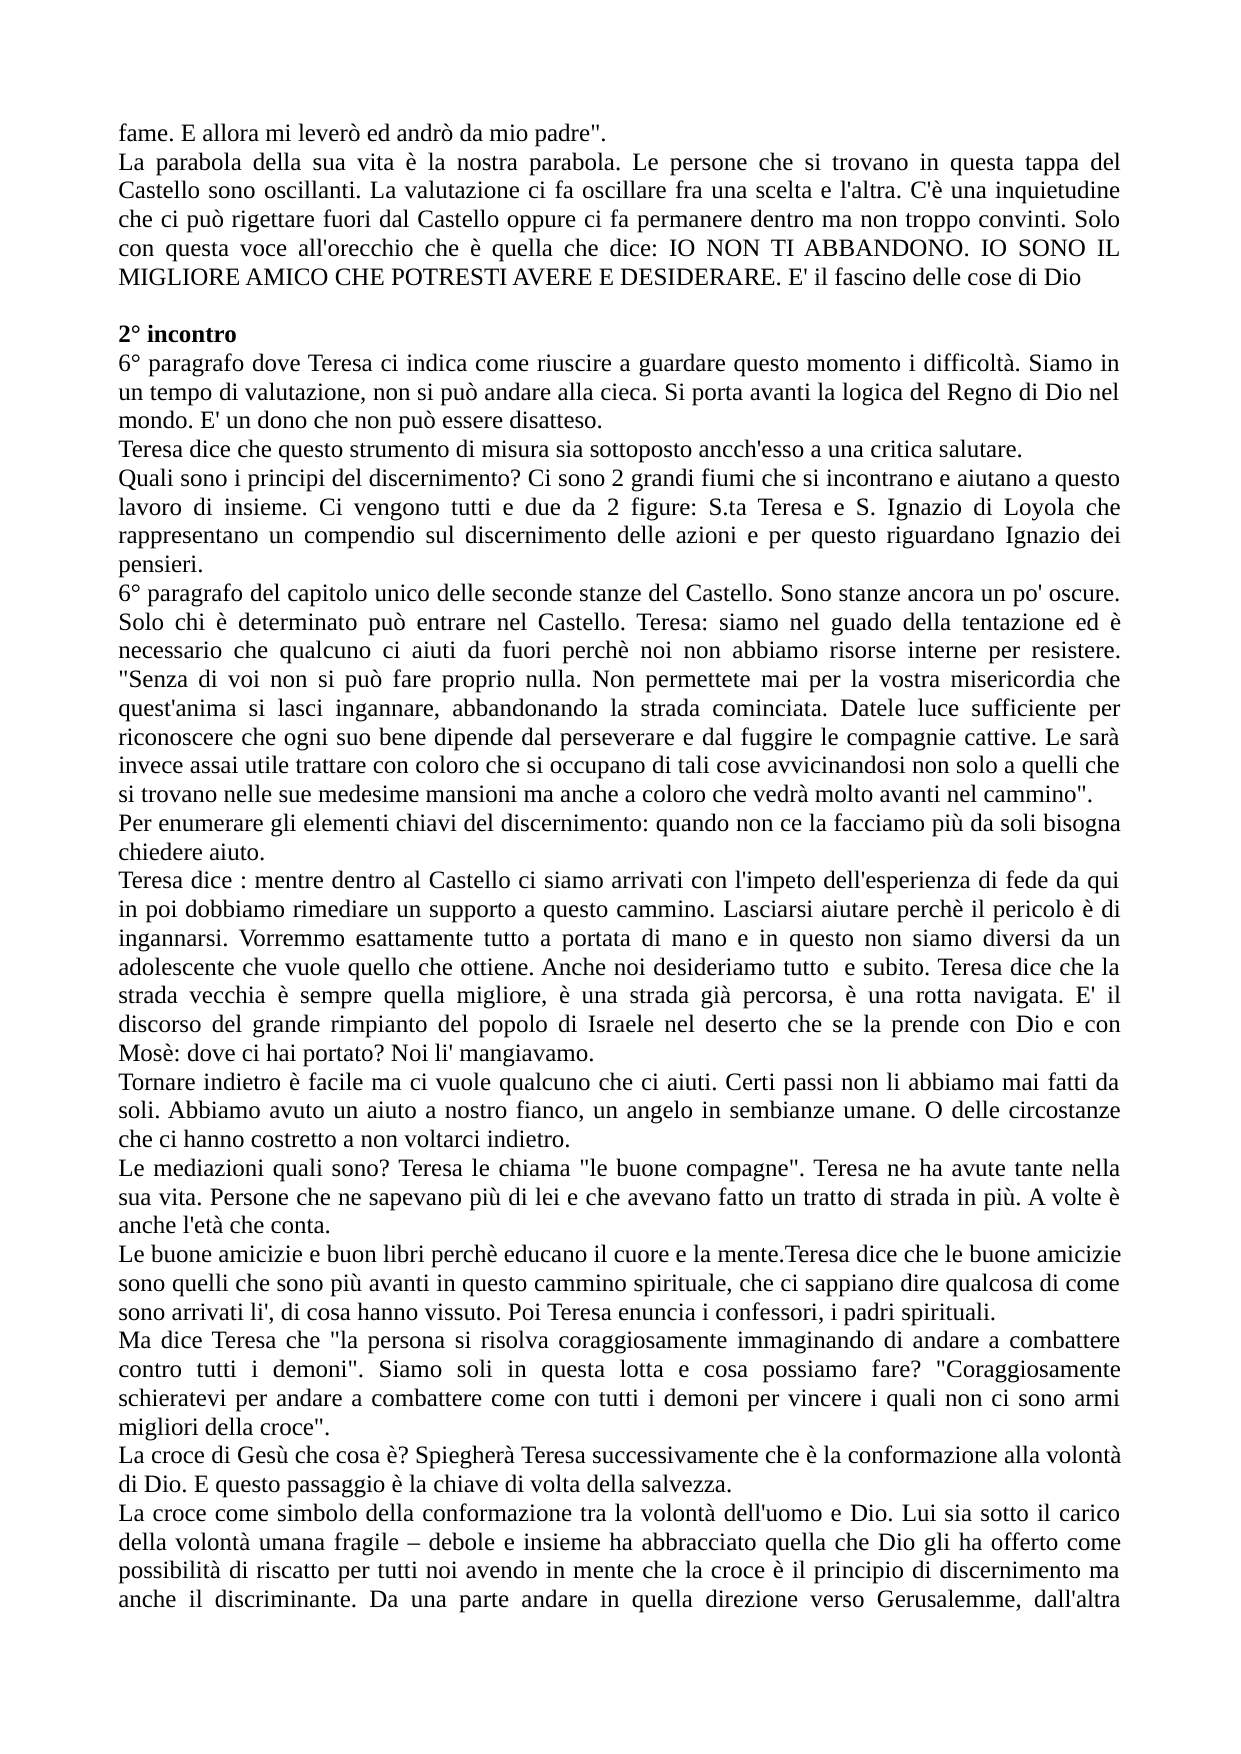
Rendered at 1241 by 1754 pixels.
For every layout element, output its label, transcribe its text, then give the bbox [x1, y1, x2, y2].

text La croce come simbolo della conformazione tra la volontà dell'uomo e Dio. Lui sia sotto il carico della volontà umana fragile – debole e insieme ha abbracciato quella che Dio gli ha offerto come possibilità di riscatto per tutti noi avendo in mente che la croce è il principio di discernimento ma anche il discriminante. Da una parte andare in quella direzione verso Gerusalemme, dall'altra [118, 1498, 1122, 1613]
text fame. E allora mi leverò ed andrò da mio padre". [118, 118, 1122, 147]
text Ma dice Teresa che "la persona si risolva coraggiosamente immaginando di andare a combattere contro tutti i demoni". Siamo soli in questa lotta e cosa possiamo fare? "Coraggiosamente schieratevi per andare a combattere come con tutti i demoni per vincere i quali non ci sono armi migliori della croce". [118, 1326, 1122, 1441]
text 2° incontro [118, 319, 1122, 348]
text Le buone amicizie e buon libri perchè educano il cuore e la mente.Teresa dice che le buone amicizie sono quelli che sono più avanti in questo cammino spirituale, che ci sappiano dire qualcosa di come sono arrivati li', di cosa hanno vissuto. Poi Teresa enuncia i confessori, i padri spirituali. [118, 1239, 1122, 1326]
text 6° paragrafo del capitolo unico delle seconde stanze del Castello. Sono stanze ancora un po' oscure. Solo chi è determinato può entrare nel Castello. Teresa: siamo nel guado della tentazione ed è necessario che qualcuno ci aiuti da fuori perchè noi non abbiamo risorse interne per resistere. "Senza di voi non si può fare proprio nulla. Non permettete mai per la vostra misericordia che quest'anima si lasci ingannare, abbandonando la strada cominciata. Datele luce sufficiente per riconoscere che ogni suo bene dipende dal perseverare e dal fuggire le compagnie cattive. Le sarà invece assai utile trattare con coloro che si occupano di tali cose avvicinandosi non solo a quelli che si trovano nelle sue medesime mansioni ma anche a coloro che vedrà molto avanti nel cammino". [118, 578, 1122, 808]
text Tornare indietro è facile ma ci vuole qualcuno che ci aiuti. Certi passi non li abbiamo mai fatti da soli. Abbiamo avuto un aiuto a nostro fianco, un angelo in sembianze umane. O delle circostanze che ci hanno costretto a non voltarci indietro. [118, 1067, 1122, 1153]
text Teresa dice : mentre dentro al Castello ci siamo arrivati con l'impeto dell'esperienza di fede da qui in poi dobbiamo rimediare un supporto a questo cammino. Lasciarsi aiutare perchè il pericolo è di ingannarsi. Vorremmo esattamente tutto a portata di mano e in questo non siamo diversi da un adolescente che vuole quello che ottiene. Anche noi desideriamo tutto e subito. Teresa dice che la strada vecchia è sempre quella migliore, è una strada già percorsa, è una rotta navigata. E' il discorso del grande rimpianto del popolo di Israele nel deserto che se la prende con Dio e con Mosè: dove ci hai portato? Noi li' mangiavamo. [118, 866, 1122, 1067]
text Le mediazioni quali sono? Teresa le chiama "le buone compagne". Teresa ne ha avute tante nella sua vita. Persone che ne sapevano più di lei e che avevano fatto un tratto di strada in più. A volte è anche l'età che conta. [118, 1153, 1122, 1239]
text La parabola della sua vita è la nostra parabola. Le persone che si trovano in questa tappa del Castello sono oscillanti. La valutazione ci fa oscillare fra una scelta e l'altra. C'è una inquietudine che ci può rigettare fuori dal Castello oppure ci fa permanere dentro ma non troppo convinti. Solo con questa voce all'orecchio che è quella che dice: IO NON TI ABBANDONO. IO SONO IL MIGLIORE AMICO CHE POTRESTI AVERE E DESIDERARE. E' il fascino delle cose di Dio [118, 147, 1122, 291]
text 6° paragrafo dove Teresa ci indica come riuscire a guardare questo momento i difficoltà. Siamo in un tempo di valutazione, non si può andare alla cieca. Si porta avanti la logica del Regno di Dio nel mondo. E' un dono che non può essere disatteso. [118, 348, 1122, 434]
text Per enumerare gli elementi chiavi del discernimento: quando non ce la facciamo più da soli bisogna chiedere aiuto. [118, 808, 1122, 866]
text Quali sono i principi del discernimento? Ci sono 2 grandi fiumi che si incontrano e aiutano a questo lavoro di insieme. Ci vengono tutti e due da 2 figure: S.ta Teresa e S. Ignazio di Loyola che rappresentano un compendio sul discernimento delle azioni e per questo riguardano Ignazio dei pensieri. [118, 463, 1122, 578]
text Teresa dice che questo strumento di misura sia sottoposto ancch'esso a una critica salutare. [118, 434, 1122, 463]
text La croce di Gesù che cosa è? Spiegherà Teresa successivamente che è la conformazione alla volontà di Dio. E questo passaggio è la chiave di volta della salvezza. [118, 1441, 1122, 1498]
